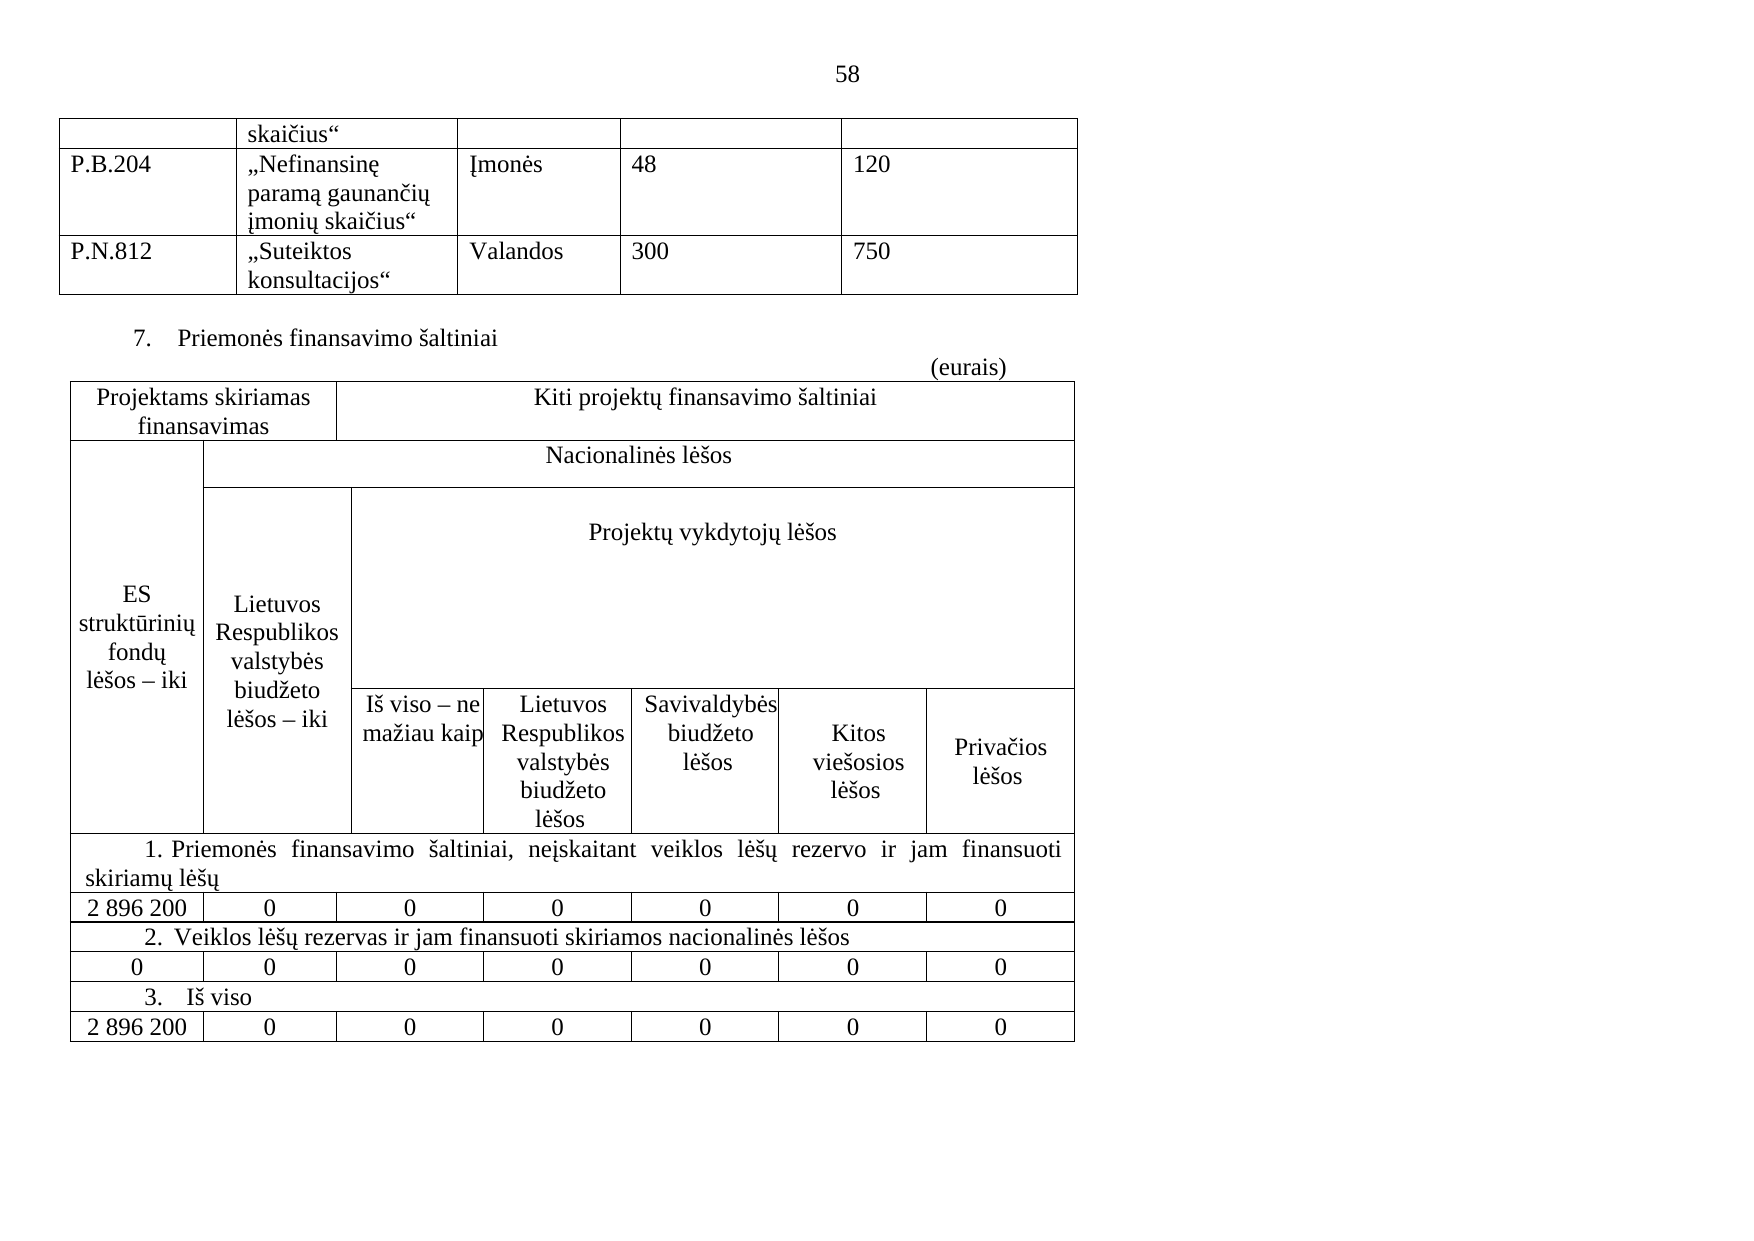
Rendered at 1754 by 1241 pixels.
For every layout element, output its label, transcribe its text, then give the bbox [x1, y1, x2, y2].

table_cell 0 [779, 952, 926, 981]
table_cell 0 [779, 893, 926, 921]
table_cell „Suteiktos konsultacijos“ [237, 236, 457, 294]
table_cell ES struktūrinių fondų lėšos – iki [71, 441, 203, 833]
table_cell „Nefinansinę paramą gaunančių įmonių skaičius“ [237, 149, 457, 235]
table_cell 0 [71, 952, 203, 981]
table_cell 0 [337, 952, 483, 981]
table_cell 0 [927, 893, 1074, 921]
table_cell Nacionalinės lėšos [204, 441, 1074, 487]
table_cell 0 [204, 952, 336, 981]
table_cell [621, 119, 841, 148]
table_cell Savivaldybės biudžeto lėšos [632, 689, 778, 833]
table_cell 2. Veiklos lėšų rezervas ir jam finansuoti skiriamos nacionalinės lėšos [71, 923, 1074, 951]
table_cell Privačios lėšos [927, 689, 1074, 833]
table_cell 0 [632, 893, 778, 921]
table_cell 0 [337, 1012, 483, 1041]
table_cell [842, 119, 1077, 148]
text (eurais) [59, 352, 1358, 381]
table_cell Valandos [458, 236, 620, 294]
table_cell Projektų vykdytojų lėšos [352, 488, 1074, 688]
table_cell 3. Iš viso [71, 982, 1074, 1011]
table_cell skaičius“ [237, 119, 457, 148]
table_cell 0 [204, 893, 336, 921]
table_cell 300 [621, 236, 841, 294]
table_cell [458, 119, 620, 148]
table_cell 0 [204, 1012, 336, 1041]
table_cell 0 [632, 1012, 778, 1041]
table_cell 2 896 200 [71, 893, 203, 921]
table_cell 0 [927, 1012, 1074, 1041]
table_cell 0 [337, 893, 483, 921]
table_cell 0 [484, 893, 631, 921]
table_cell Lietuvos Respublikos valstybės biudžeto lėšos [484, 689, 631, 833]
table_cell 0 [484, 1012, 631, 1041]
table_cell [60, 119, 236, 148]
table_cell Lietuvos Respublikos valstybės biudžeto lėšos – iki [204, 488, 351, 833]
table_cell 2 896 200 [71, 1012, 203, 1041]
table_cell Įmonės [458, 149, 620, 235]
table_header Kiti projektų finansavimo šaltiniai [337, 382, 1074, 439]
text 7. Priemonės finansavimo šaltiniai [97, 323, 1636, 352]
table_cell 0 [632, 952, 778, 981]
table_cell P.B.204 [60, 149, 236, 235]
table_cell 120 [842, 149, 1077, 235]
table_cell 1. Priemonės finansavimo šaltiniai, neįskaitant veiklos lėšų rezervo ir jam finansuoti skiriamų lėšų [71, 834, 1074, 892]
table_cell 0 [484, 952, 631, 981]
table_cell 48 [621, 149, 841, 235]
table_cell 0 [779, 1012, 926, 1041]
table_cell 0 [927, 952, 1074, 981]
table_header Projektams skiriamas finansavimas [71, 382, 336, 439]
table_cell P.N.812 [60, 236, 236, 294]
table_cell Iš viso – ne mažiau kaip [352, 689, 483, 833]
table_cell Kitos viešosios lėšos [779, 689, 926, 833]
table_cell 750 [842, 236, 1077, 294]
